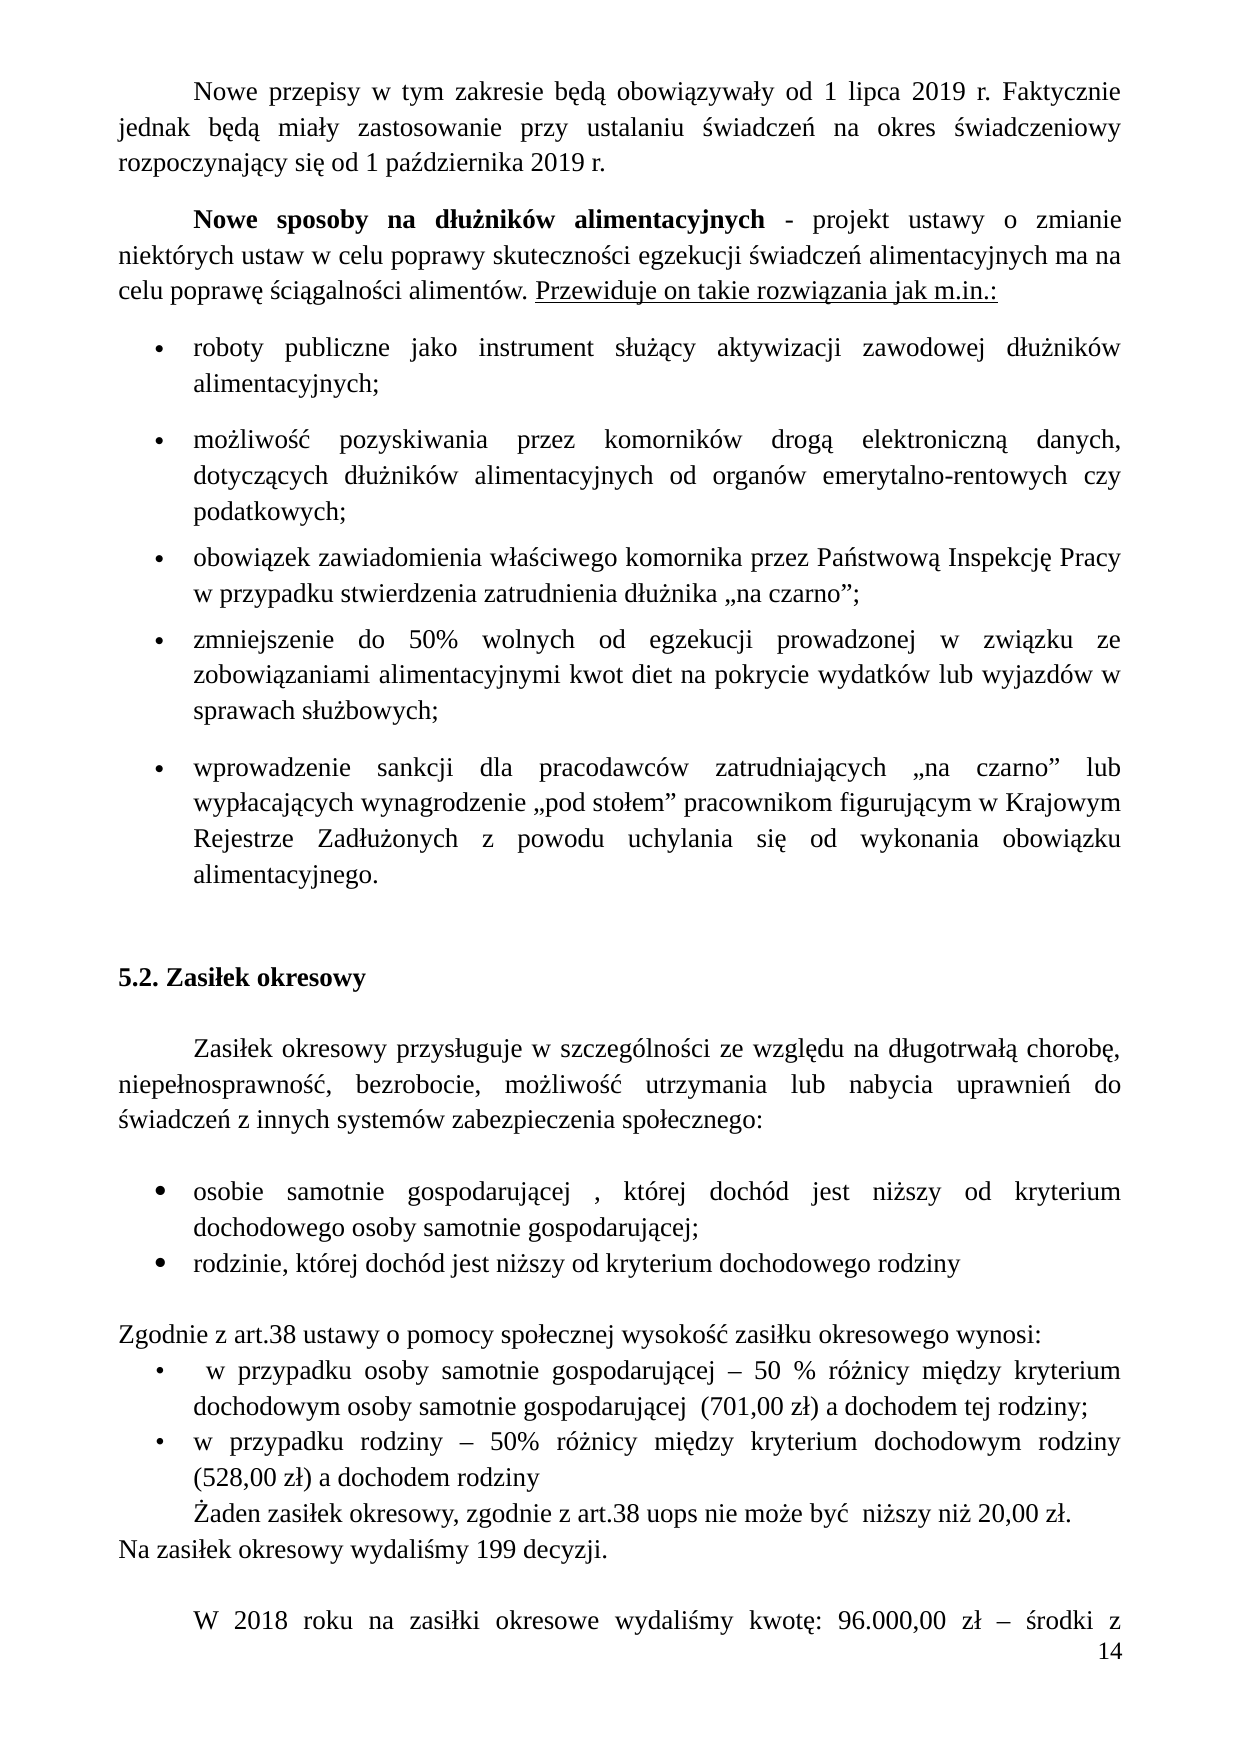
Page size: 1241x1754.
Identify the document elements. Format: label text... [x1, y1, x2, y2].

list możliwość pozyskiwania przez komorników drogą elektroniczną danych, dotyczących dłużników alimentacyjnych od organów emerytalno-rentowych czy podatkowych; [156, 423, 1122, 526]
text Nowe przepisy w tym zakresie będą obowiązywały od 1 lipca 2019 r. Faktycznie jednak będą miały zastosowanie przy ustalaniu świadczeń na okres świadczeniowy rozpoczynający się od 1 października 2019 r. [118, 75, 1122, 178]
text Nowe sposoby na dłużników alimentacyjnych - projekt ustawy o zmianie niektórych ustaw w celu poprawy skuteczności egzekucji świadczeń alimentacyjnych ma na celu poprawę ściągalności alimentów. Przewiduje on takie rozwiązania jak m.in.: [118, 203, 1122, 306]
list osobie samotnie gospodarującej , której dochód jest niższy od kryterium dochodowego osoby samotnie gospodarującej; [156, 1175, 1122, 1242]
list wprowadzenie sankcji dla pracodawców zatrudniających „na czarno” lub wypłacających wynagrodzenie „pod stołem” pracownikom figurującym w Krajowym Rejestrze Zadłużonych z powodu uchylania się od wykonania obowiązku alimentacyjnego. [156, 751, 1122, 889]
list rodzinie, której dochód jest niższy od kryterium dochodowego rodziny [156, 1247, 1122, 1278]
list zmniejszenie do 50% wolnych od egzekucji prowadzonej w związku ze zobowiązaniami alimentacyjnymi kwot diet na pokrycie wydatków lub wyjazdów w sprawach służbowych; [156, 623, 1122, 725]
text W 2018 roku na zasiłki okresowe wydaliśmy kwotę: 96.000,00 zł – środki z [118, 1604, 1122, 1635]
list obowiązek zawiadomienia właściwego komornika przez Państwową Inspekcję Pracy w przypadku stwierdzenia zatrudnienia dłużnika „na czarno”; [156, 541, 1122, 608]
list w przypadku osoby samotnie gospodarującej – 50 % różnicy między kryterium dochodowym osoby samotnie gospodarującej (701,00 zł) a dochodem tej rodziny; [156, 1354, 1122, 1421]
list w przypadku rodziny – 50% różnicy między kryterium dochodowym rodziny (528,00 zł) a dochodem rodziny [156, 1426, 1122, 1492]
list roboty publiczne jako instrument służący aktywizacji zawodowej dłużników alimentacyjnych; [156, 331, 1122, 398]
text Zgodnie z art.38 ustawy o pomocy społecznej wysokość zasiłku okresowego wynosi: [118, 1318, 1122, 1349]
text Zasiłek okresowy przysługuje w szczególności ze względu na długotrwałą chorobę, niepełnosprawność, bezrobocie, możliwość utrzymania lub nabycia uprawnień do świadczeń z innych systemów zabezpieczenia społecznego: [118, 1032, 1122, 1135]
text Na zasiłek okresowy wydaliśmy 199 decyzji. [118, 1533, 1122, 1564]
text 5.2. Zasiłek okresowy [118, 961, 1122, 992]
text Żaden zasiłek okresowy, zgodnie z art.38 uops nie może być niższy niż 20,00 zł. [118, 1497, 1122, 1528]
